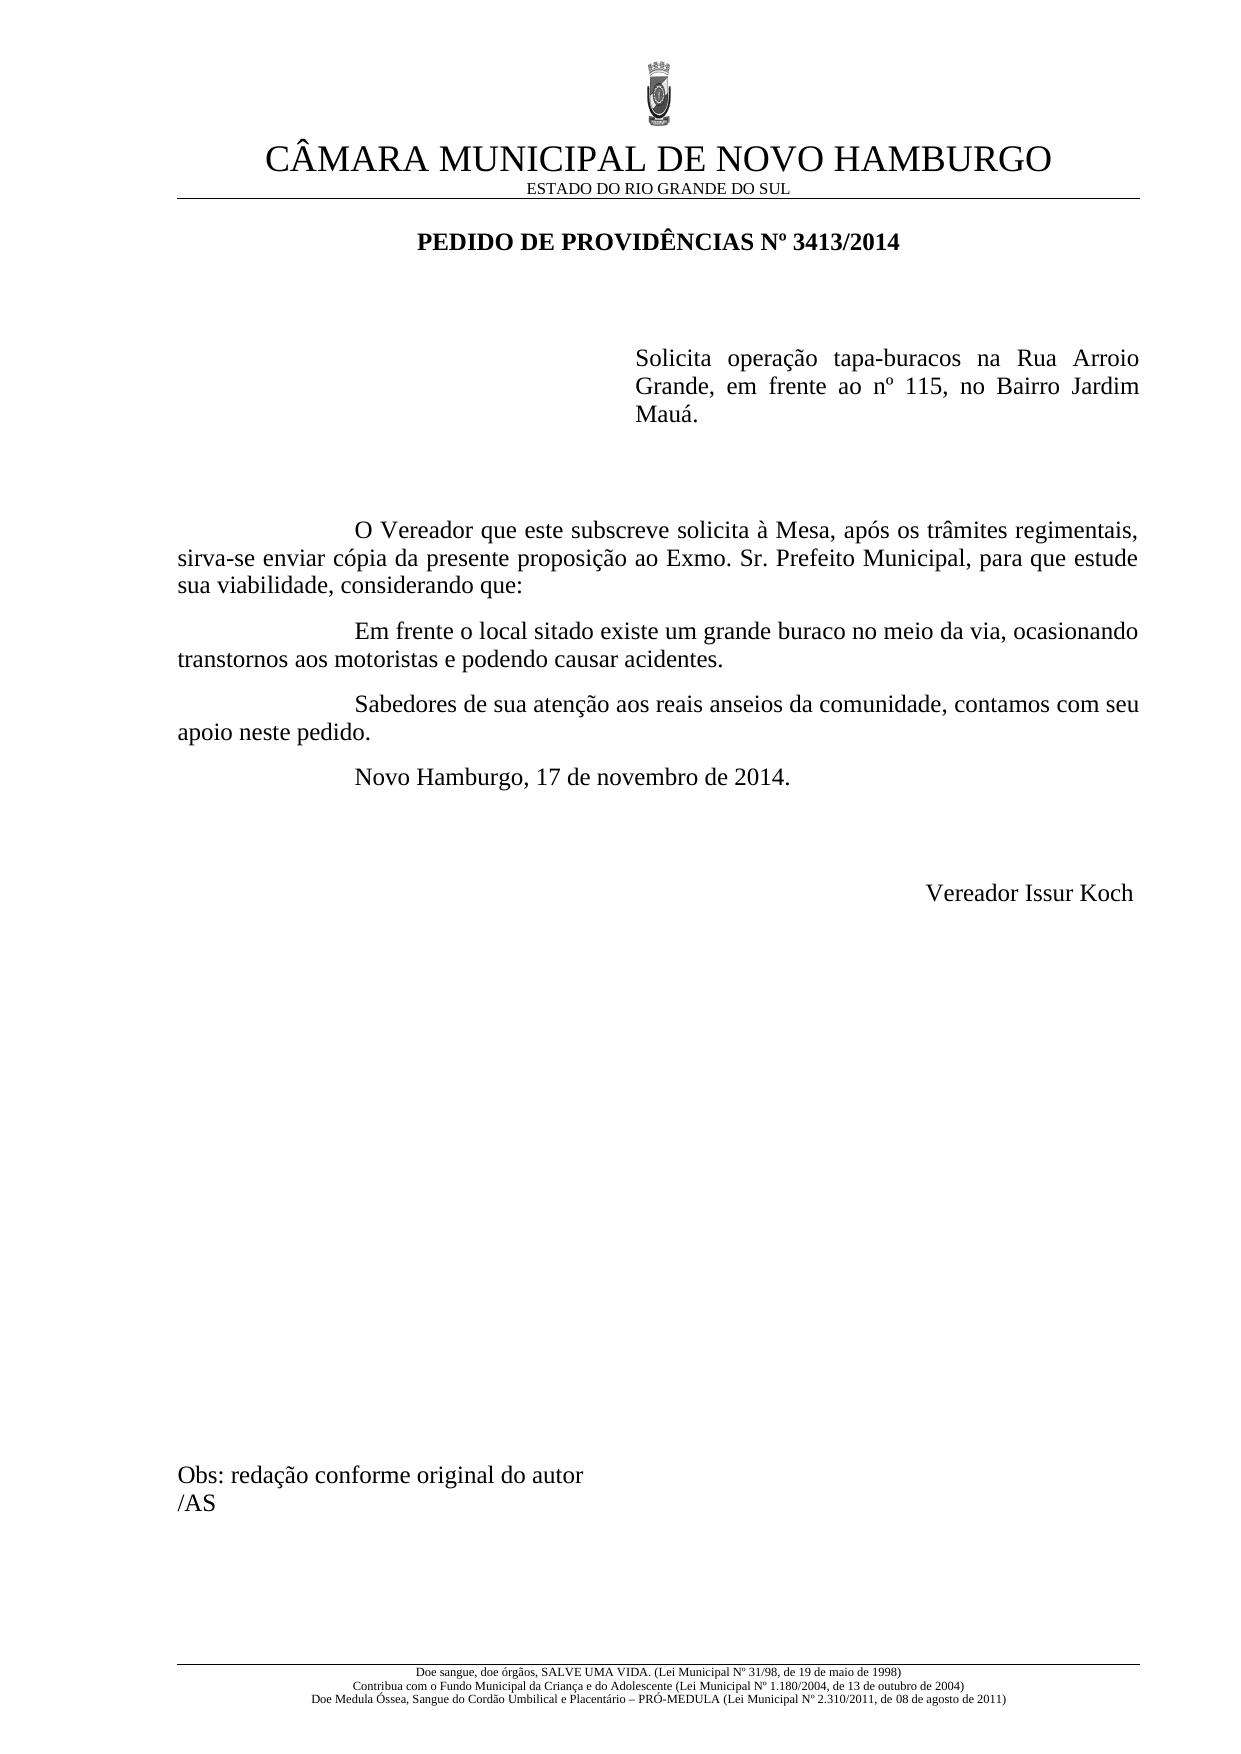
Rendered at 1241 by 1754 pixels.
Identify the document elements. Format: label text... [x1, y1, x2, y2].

text Solicita operação tapa-buracos na Rua Arroio Grande, em frente ao nº 115, no Bairro Jardim Mauá. [635, 344, 1140, 428]
text /AS [177, 1489, 1140, 1517]
text O Vereador que este subscreve solicita à Mesa, após os trâmites regimentais, sirva-se enviar cópia da presente proposição ao Exmo. Sr. Prefeito Municipal, para que estude sua viabilidade, considerando que: [177, 516, 1140, 599]
text Em frente o local sitado existe um grande buraco no meio da via, ocasionando transtornos aos motoristas e podendo causar acidentes. [177, 617, 1140, 672]
text Obs: redação conforme original do autor [177, 1461, 1140, 1489]
text PEDIDO DE PROVIDÊNCIAS Nº 3413/2014 [177, 228, 1140, 256]
text Novo Hamburgo, 17 de novembro de 2014. [177, 763, 1140, 791]
text Sabedores de sua atenção aos reais anseios da comunidade, contamos com seu apoio neste pedido. [177, 690, 1140, 746]
text Vereador Issur Koch [177, 879, 1140, 907]
